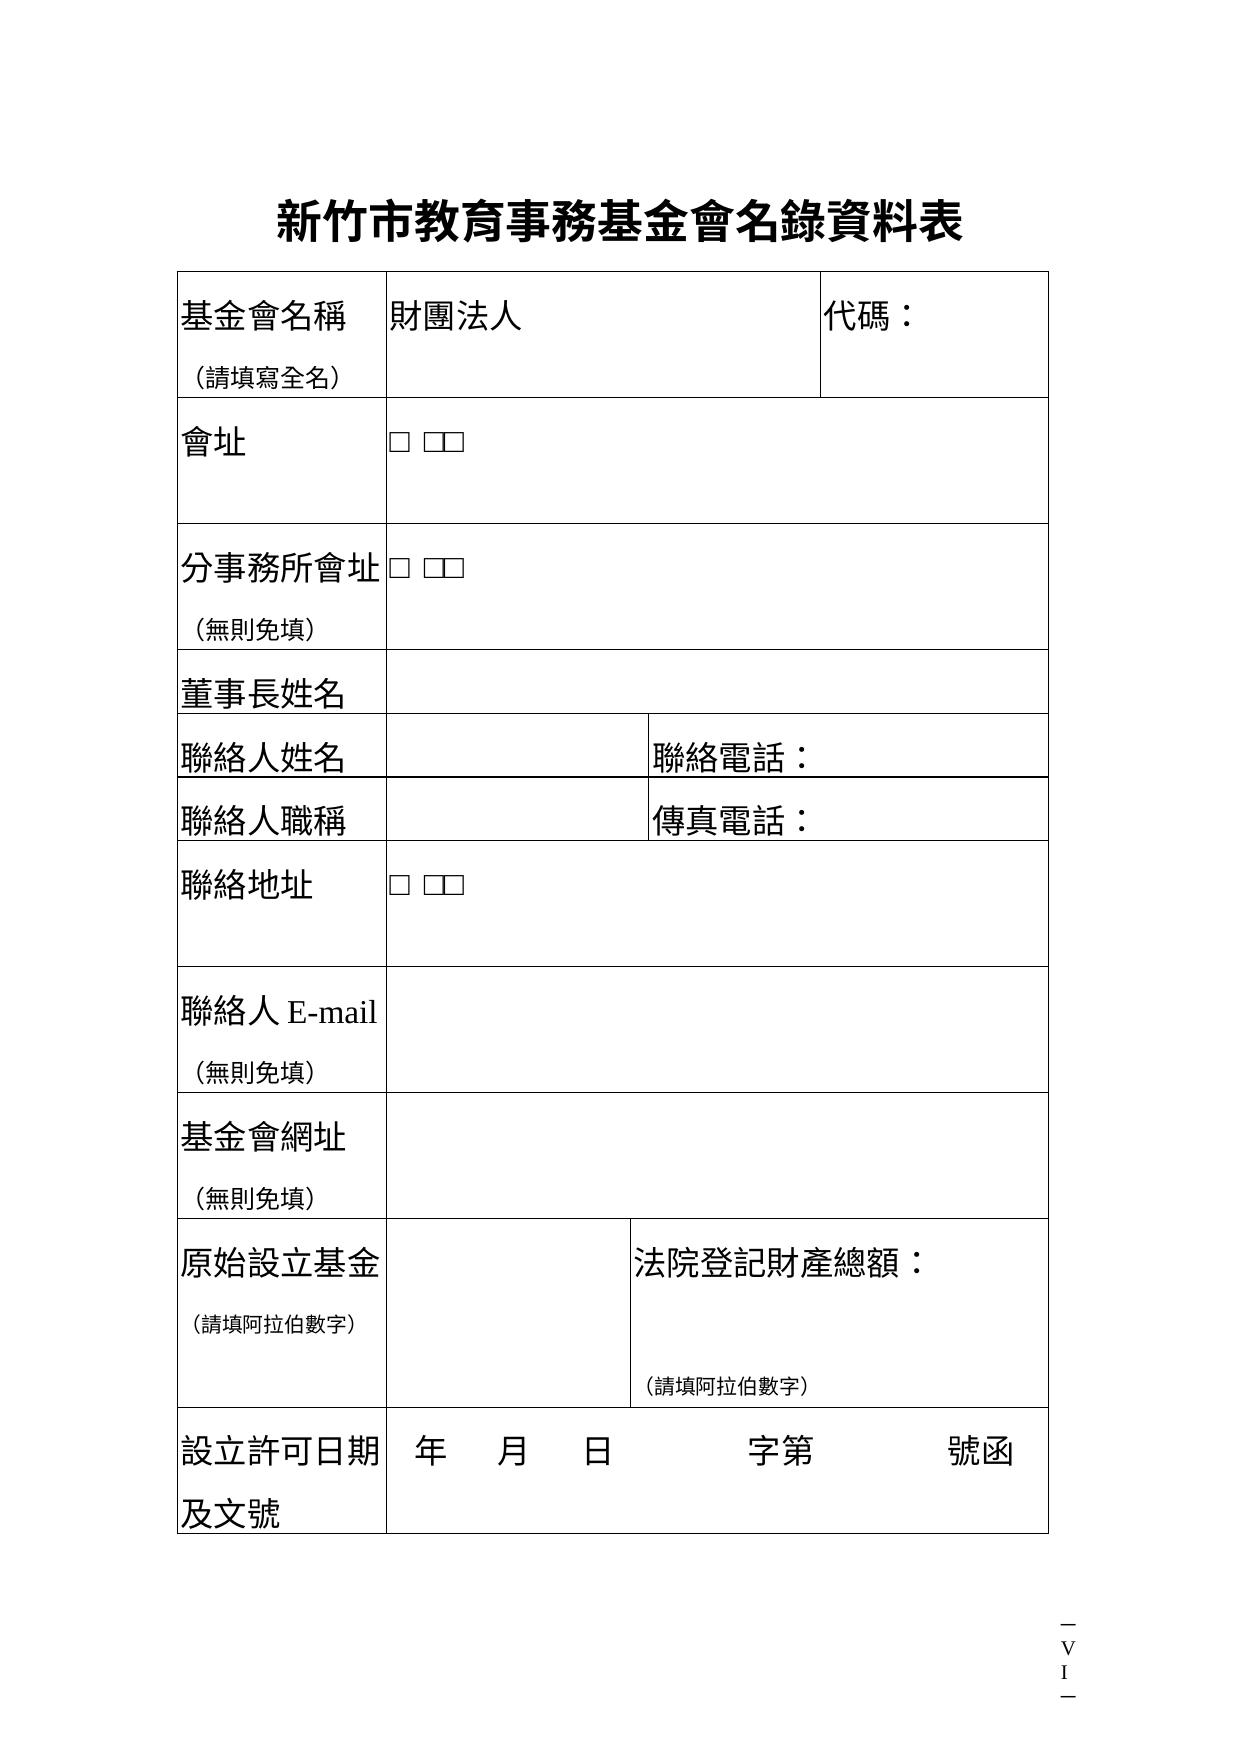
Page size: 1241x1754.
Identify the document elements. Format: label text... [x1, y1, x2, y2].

table_cell [387, 778, 648, 840]
table_cell 分事務所會址 （無則免填） [178, 524, 386, 649]
table_cell 聯絡地址 [178, 841, 386, 966]
table_cell □□ [387, 524, 1048, 649]
text 新竹市教育事務基金會名錄資料表 [177, 146, 1063, 271]
table_cell [387, 1093, 1048, 1218]
table_cell [387, 1219, 630, 1407]
table_cell 設立許可日期及文號 [178, 1408, 386, 1533]
table_cell 法院登記財產總額： （請填阿拉伯數字） [631, 1219, 1048, 1407]
table_cell [387, 650, 1048, 713]
table_cell 原始設立基金 （請填阿拉伯數字） [178, 1219, 386, 1407]
table_cell 聯絡電話： [649, 714, 1048, 776]
table_header 基金會名稱 （請填寫全名） [178, 272, 386, 397]
table_header 財團法人 [387, 272, 820, 397]
table_cell 聯絡人E-mail （無則免填） [178, 967, 386, 1092]
table_cell 傳真電話： [649, 778, 1048, 840]
table_cell [387, 967, 1048, 1092]
table_cell □□ [387, 398, 1048, 523]
table_header 代碼： [821, 272, 1048, 397]
table_cell 董事長姓名 [178, 650, 386, 713]
table_cell [387, 714, 648, 776]
table_cell □□ [387, 841, 1048, 966]
table_cell 基金會網址 （無則免填） [178, 1093, 386, 1218]
table_cell 聯絡人職稱 [178, 778, 386, 840]
table_cell 聯絡人姓名 [178, 714, 386, 776]
table_cell 年 月 日 字第 號函 [387, 1408, 1048, 1533]
table_cell 會址 [178, 398, 386, 523]
